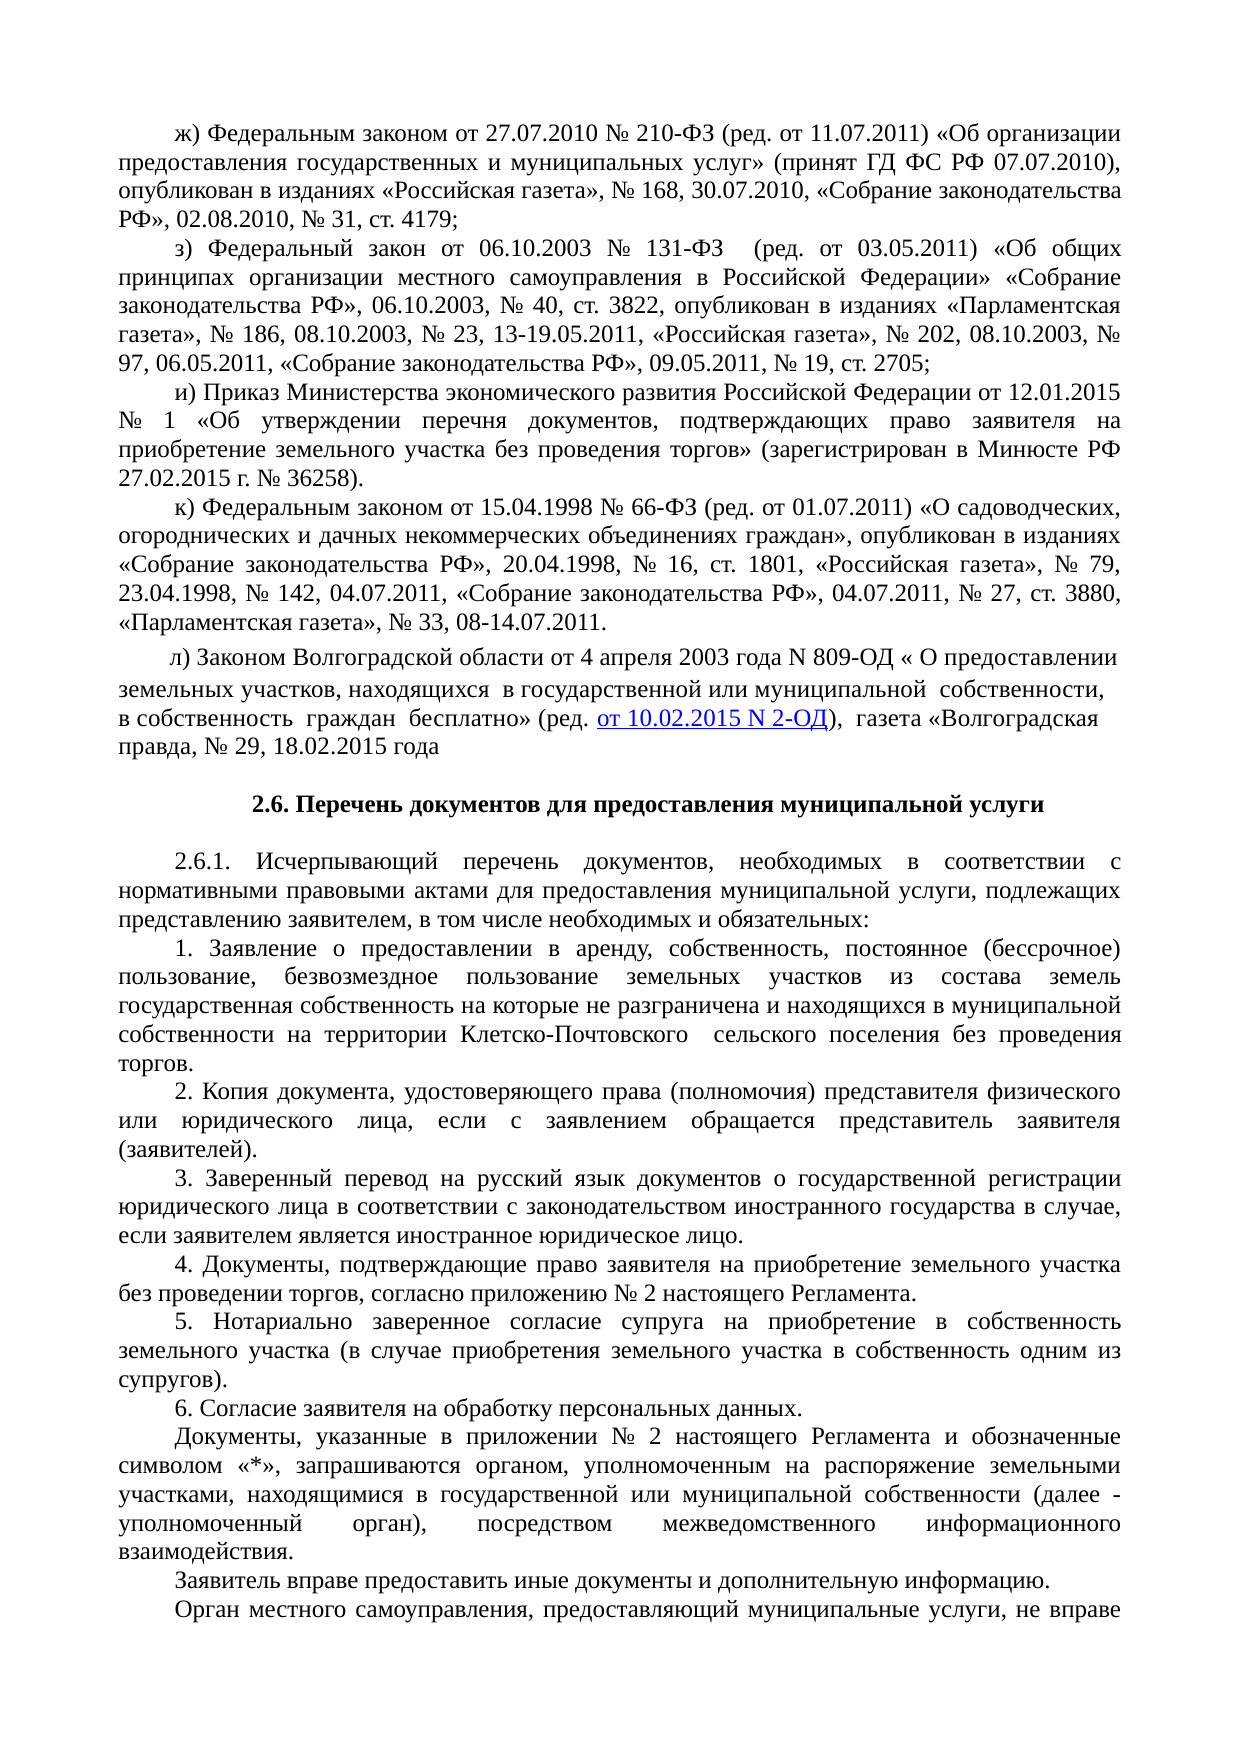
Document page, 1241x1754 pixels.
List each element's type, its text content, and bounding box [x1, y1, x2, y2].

text 2.6.1. Исчерпывающий перечень документов, необходимых в соответствии с нормативными правовыми актами для предоставления муниципальной услуги, подлежащих представлению заявителем, в том числе необходимых и обязательных: [118, 846, 1122, 933]
text 5. Нотариально заверенное согласие супруга на приобретение в собственность земельного участка (в случае приобретения земельного участка в собственность одним из супругов). [118, 1306, 1122, 1393]
text 6. Согласие заявителя на обработку персональных данных. [118, 1393, 1122, 1421]
text з) Федеральный закон от 06.10.2003 № 131-ФЗ (ред. от 03.05.2011) «Об общих принципах организации местного самоуправления в Российской Федерации» «Собрание законодательства РФ», 06.10.2003, № 40, ст. 3822, опубликован в изданиях «Парламентская газета», № 186, 08.10.2003, № 23, 13-19.05.2011, «Российская газета», № 202, 08.10.2003, № 97, 06.05.2011, «Собрание законодательства РФ», 09.05.2011, № 19, ст. 2705; [118, 233, 1122, 377]
text Заявитель вправе предоставить иные документы и дополнительную информацию. [118, 1565, 1122, 1594]
subtitle л) Законом Волгоградской области от 4 апреля 2003 года N 809-ОД « О предоставлении земельных участков, находящихся в государственной или муниципальной собственности, в собственность граждан бесплатно» (ред. от 10.02.2015 N 2-ОД), газета «Волгоградская правда, № 29, 18.02.2015 года [118, 636, 1122, 760]
text к) Федеральным законом от 15.04.1998 № 66-ФЗ (ред. от 01.07.2011) «О садоводческих, огороднических и дачных некоммерческих объединениях граждан», опубликован в изданиях «Собрание законодательства РФ», 20.04.1998, № 16, ст. 1801, «Российская газета», № 79, 23.04.1998, № 142, 04.07.2011, «Собрание законодательства РФ», 04.07.2011, № 27, ст. 3880, «Парламентская газета», № 33, 08-14.07.2011. [118, 492, 1122, 636]
text 3. Заверенный перевод на русский язык документов о государственной регистрации юридического лица в соответствии с законодательством иностранного государства в случае, если заявителем является иностранное юридическое лицо. [118, 1163, 1122, 1249]
text 1. Заявление о предоставлении в аренду, собственность, постоянное (бессрочное) пользование, безвозмездное пользование земельных участков из состава земель государственная собственность на которые не разграничена и находящихся в муниципальной собственности на территории Клетско-Почтовского сельского поселения без проведения торгов. [118, 933, 1122, 1076]
text 4. Документы, подтверждающие право заявителя на приобретение земельного участка без проведении торгов, согласно приложению № 2 настоящего Регламента. [118, 1249, 1122, 1306]
text и) Приказ Министерства экономического развития Российской Федерации от 12.01.2015 № 1 «Об утверждении перечня документов, подтверждающих право заявителя на приобретение земельного участка без проведения торгов» (зарегистрирован в Минюсте РФ 27.02.2015 г. № 36258). [118, 377, 1122, 492]
text 2.6. Перечень документов для предоставления муниципальной услуги [118, 789, 1122, 818]
text ж) Федеральным законом от 27.07.2010 № 210-ФЗ (ред. от 11.07.2011) «Об организации предоставления государственных и муниципальных услуг» (принят ГД ФС РФ 07.07.2010), опубликован в изданиях «Российская газета», № 168, 30.07.2010, «Собрание законодательства РФ», 02.08.2010, № 31, ст. 4179; [118, 118, 1122, 233]
text Документы, указанные в приложении № 2 настоящего Регламента и обозначенные символом «*», запрашиваются органом, уполномоченным на распоряжение земельными участками, находящимися в государственной или муниципальной собственности (далее - уполномоченный орган), посредством межведомственного информационного взаимодействия. [118, 1421, 1122, 1565]
text 2. Копия документа, удостоверяющего права (полномочия) представителя физического или юридического лица, если с заявлением обращается представитель заявителя (заявителей). [118, 1076, 1122, 1163]
text Орган местного самоуправления, предоставляющий муниципальные услуги, не вправе [118, 1594, 1122, 1623]
